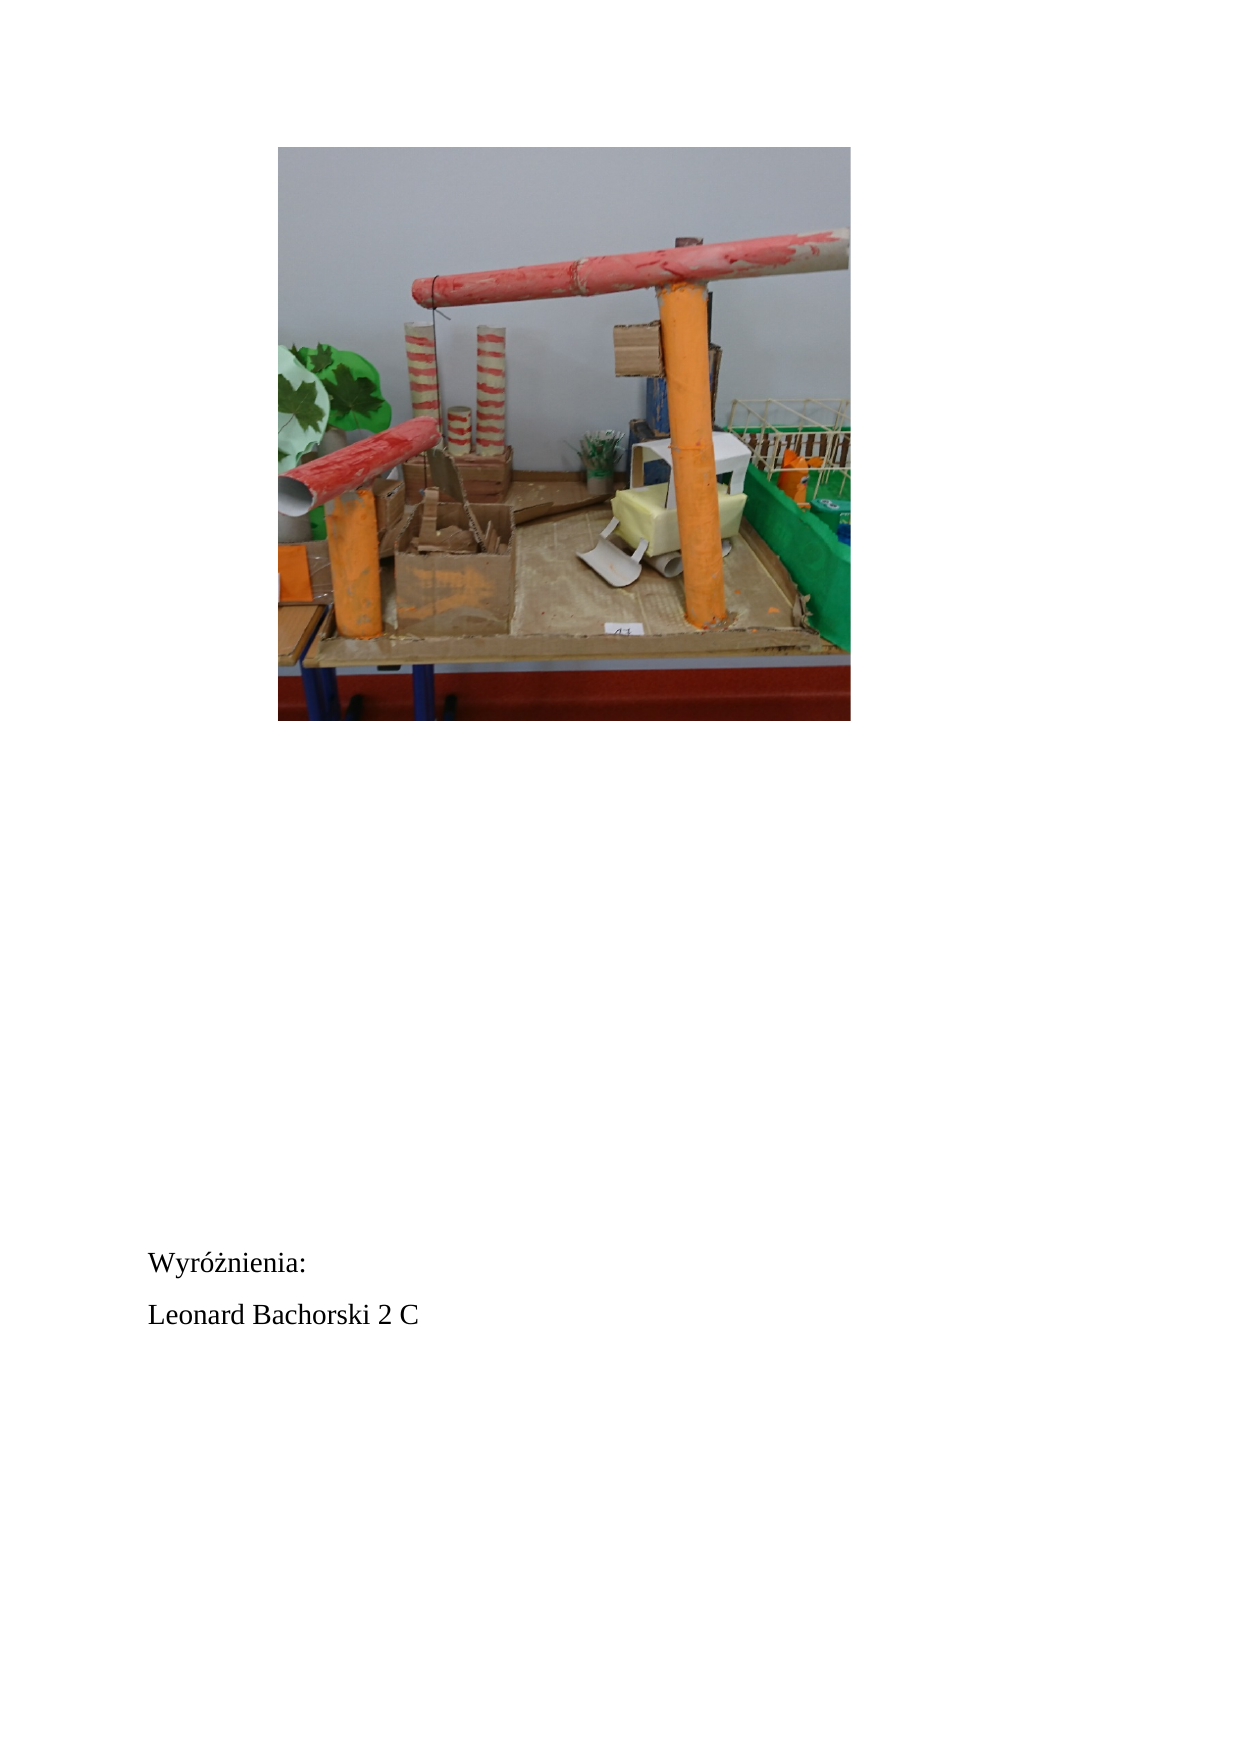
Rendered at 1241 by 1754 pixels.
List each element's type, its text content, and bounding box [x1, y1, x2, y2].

text Wyróżnienia: [148, 1245, 1093, 1279]
text Leonard Bachorski 2 C [148, 1297, 1093, 1331]
